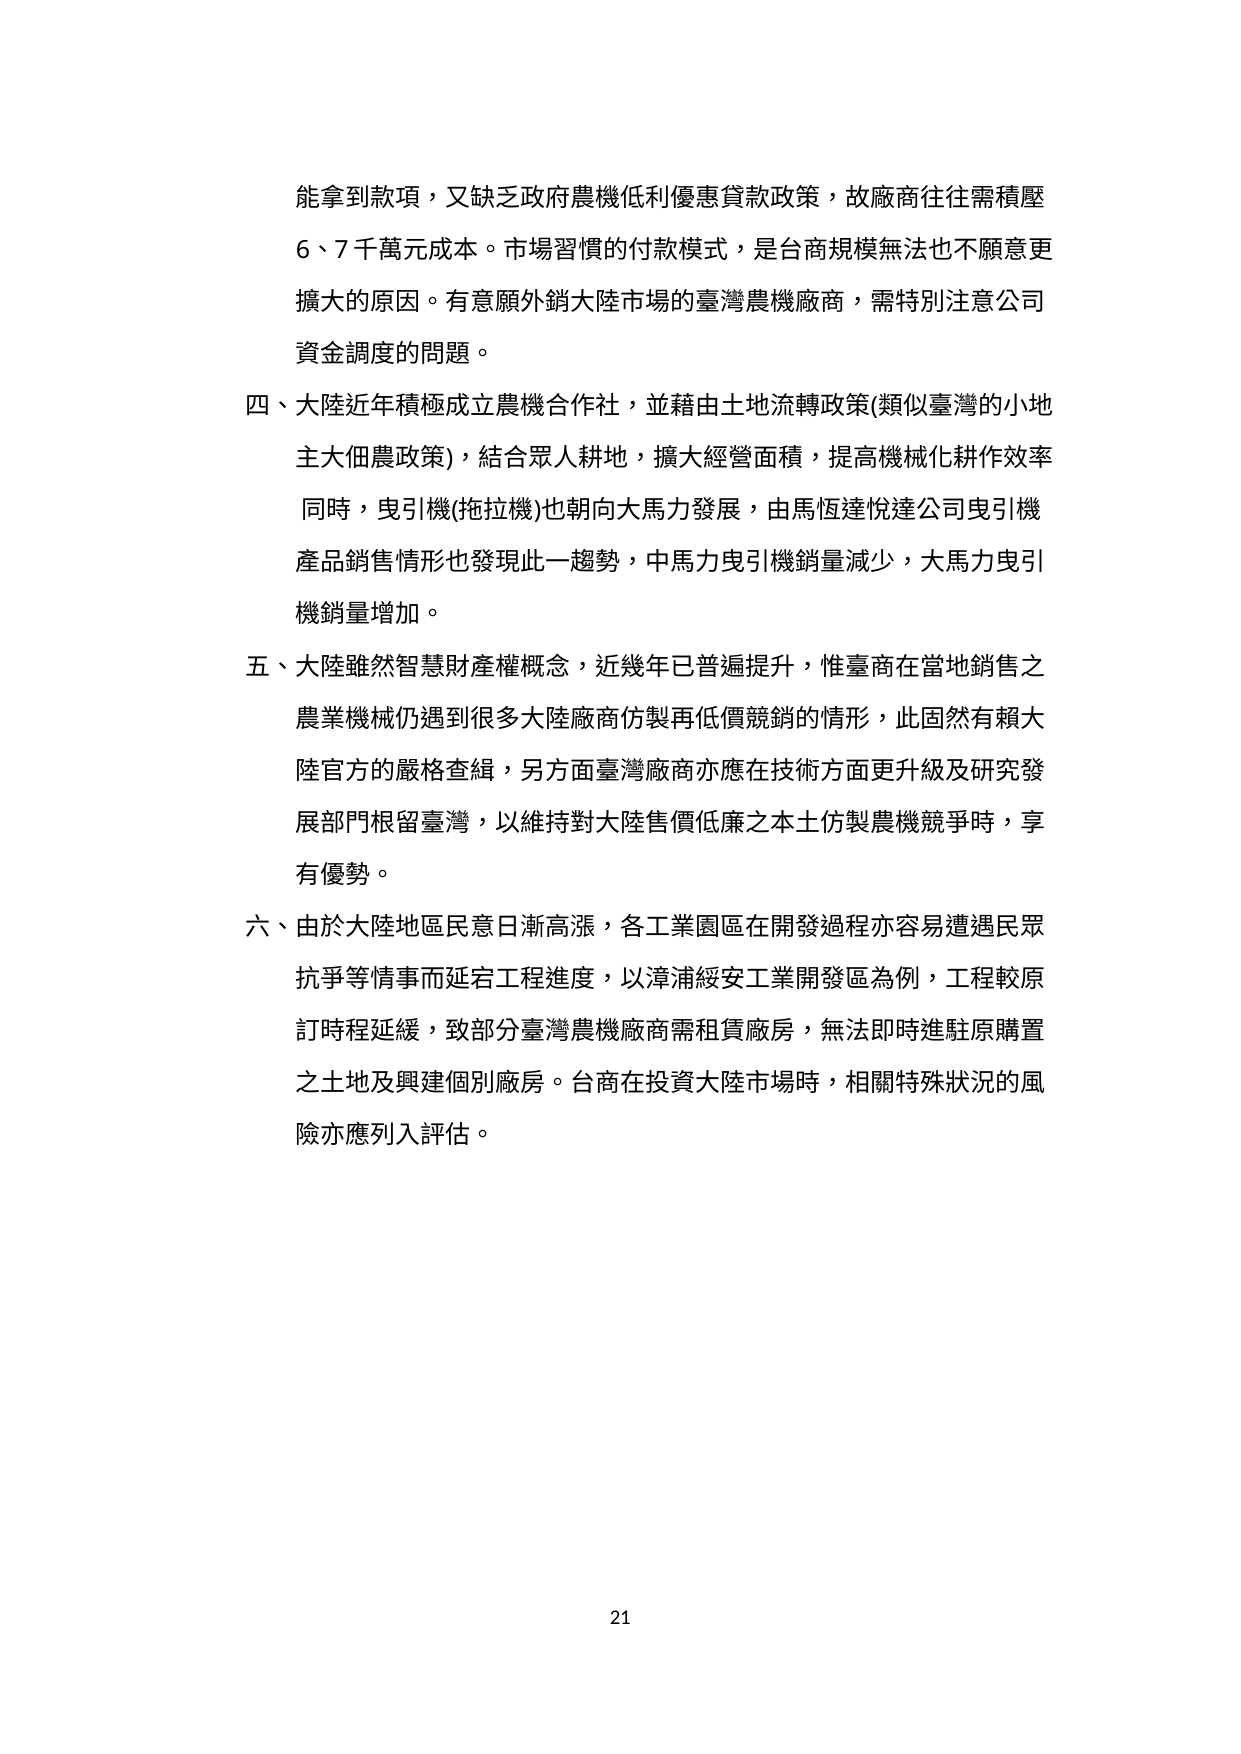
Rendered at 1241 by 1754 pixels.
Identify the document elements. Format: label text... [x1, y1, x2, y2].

list 五、大陸雖然智慧財產權概念，近幾年已普遍提升，惟臺商在當地銷售之農業機械仍遇到很多大陸廠商仿製再低價競銷的情形，此固然有賴大陸官方的嚴格查緝，另方面臺灣廠商亦應在技術方面更升級及研究發展部門根留臺灣，以維持對大陸售價低廉之本土仿製農機競爭時，享有優勢。 [246, 633, 1053, 894]
list 四、大陸近年積極成立農機合作社，並藉由土地流轉政策(類似臺灣的小地主大佃農政策)，結合眾人耕地，擴大經營面積，提高機械化耕作效率。 同時，曳引機(拖拉機)也朝向大馬力發展，由馬恆達悅達公司曳引機產品銷售情形也發現此一趨勢，中馬力曳引機銷量減少，大馬力曳引機銷量增加。 [246, 373, 1053, 633]
list 能拿到款項，又缺乏政府農機低利優惠貸款政策，故廠商往往需積壓6、7千萬元成本。市場習慣的付款模式，是台商規模無法也不願意更擴大的原因。有意願外銷大陸市場的臺灣農機廠商，需特別注意公司資金調度的問題。 [246, 164, 1053, 373]
list 六、由於大陸地區民意日漸高漲，各工業園區在開發過程亦容易遭遇民眾抗爭等情事而延宕工程進度，以漳浦綏安工業開發區為例，工程較原訂時程延緩，致部分臺灣農機廠商需租賃廠房，無法即時進駐原購置之土地及興建個別廠房。台商在投資大陸市場時，相關特殊狀況的風險亦應列入評估。 [246, 894, 1053, 1154]
